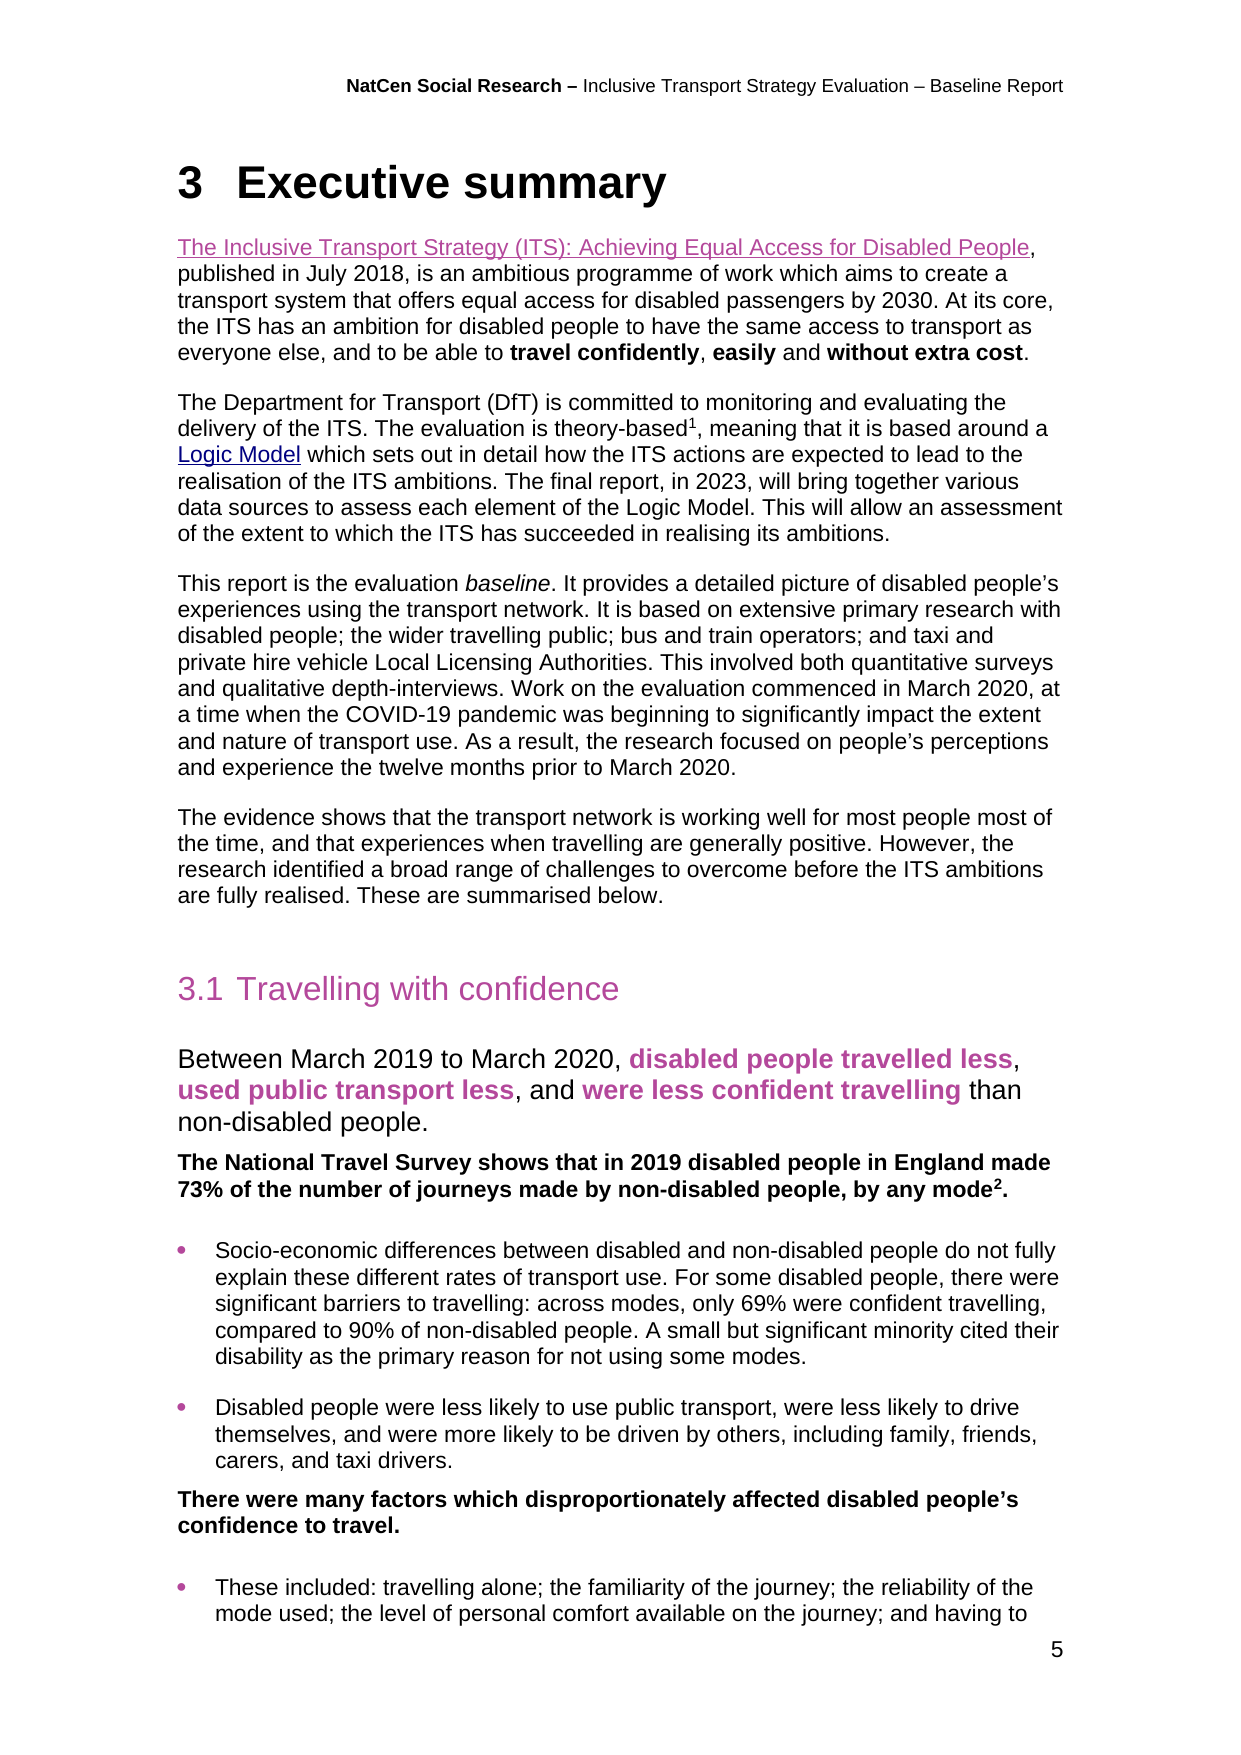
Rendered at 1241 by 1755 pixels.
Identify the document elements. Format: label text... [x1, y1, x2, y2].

text The Inclusive Transport Strategy (ITS): Achieving Equal Access for Disabled People, published in July 2018, is an ambitious programme of work which aims to create a transport system that offers equal access for disabled passengers by 2030. At its core, the ITS has an ambition for disabled people to have the same access to transport as everyone else, and to be able to travel confidently, easily and without extra cost. [177, 234, 1063, 366]
list Socio-economic differences between disabled and non-disabled people do not fully explain these different rates of transport use. For some disabled people, there were significant barriers to travelling: across modes, only 69% were confident travelling, compared to 90% of non-disabled people. A small but significant minority cited their disability as the primary reason for not using some modes. [177, 1237, 1063, 1369]
text The Department for Transport (DfT) is committed to monitoring and evaluating the delivery of the ITS. The evaluation is theory-based, meaning that it is based around a Logic Model which sets out in detail how the ITS actions are expected to lead to the realisation of the ITS ambitions. The final report, in 2023, will bring together various data sources to assess each element of the Logic Model. This will allow an assessment of the extent to which the ITS has succeeded in realising its ambitions. [177, 389, 1063, 547]
text The National Travel Survey shows that in 2019 disabled people in England made 73% of the number of journeys made by non-disabled people, by any mode. [177, 1149, 1063, 1202]
subtitle Executive summary [177, 156, 1063, 208]
text There were many factors which disproportionately affected disabled people’s confidence to travel. [177, 1486, 1063, 1538]
text The evidence shows that the transport network is working well for most people most of the time, and that experiences when travelling are generally positive. However, the research identified a broad range of challenges to overcome before the ITS ambitions are fully realised. These are summarised below. [177, 803, 1063, 909]
subtitle Travelling with confidence [177, 969, 1063, 1008]
text This report is the evaluation baseline. It provides a detailed picture of disabled people’s experiences using the transport network. It is based on extensive primary research with disabled people; the wider travelling public; bus and train operators; and taxi and private hire vehicle Local Licensing Authorities. This involved both quantitative surveys and qualitative depth-interviews. Work on the evaluation commenced in March 2020, at a time when the COVID-19 pandemic was beginning to significantly impact the extent and nature of transport use. As a result, the research focused on people’s perceptions and experience the twelve months prior to March 2020. [177, 570, 1063, 781]
text Between March 2019 to March 2020, disabled people travelled less, used public transport less, and were less confident travelling than non-disabled people. [177, 1043, 1063, 1137]
list Disabled people were less likely to use public transport, were less likely to drive themselves, and were more likely to be driven by others, including family, friends, carers, and taxi drivers. [177, 1394, 1063, 1473]
list These included: travelling alone; the familiarity of the journey; the reliability of the mode used; the level of personal comfort available on the journey; and having to [177, 1574, 1063, 1627]
